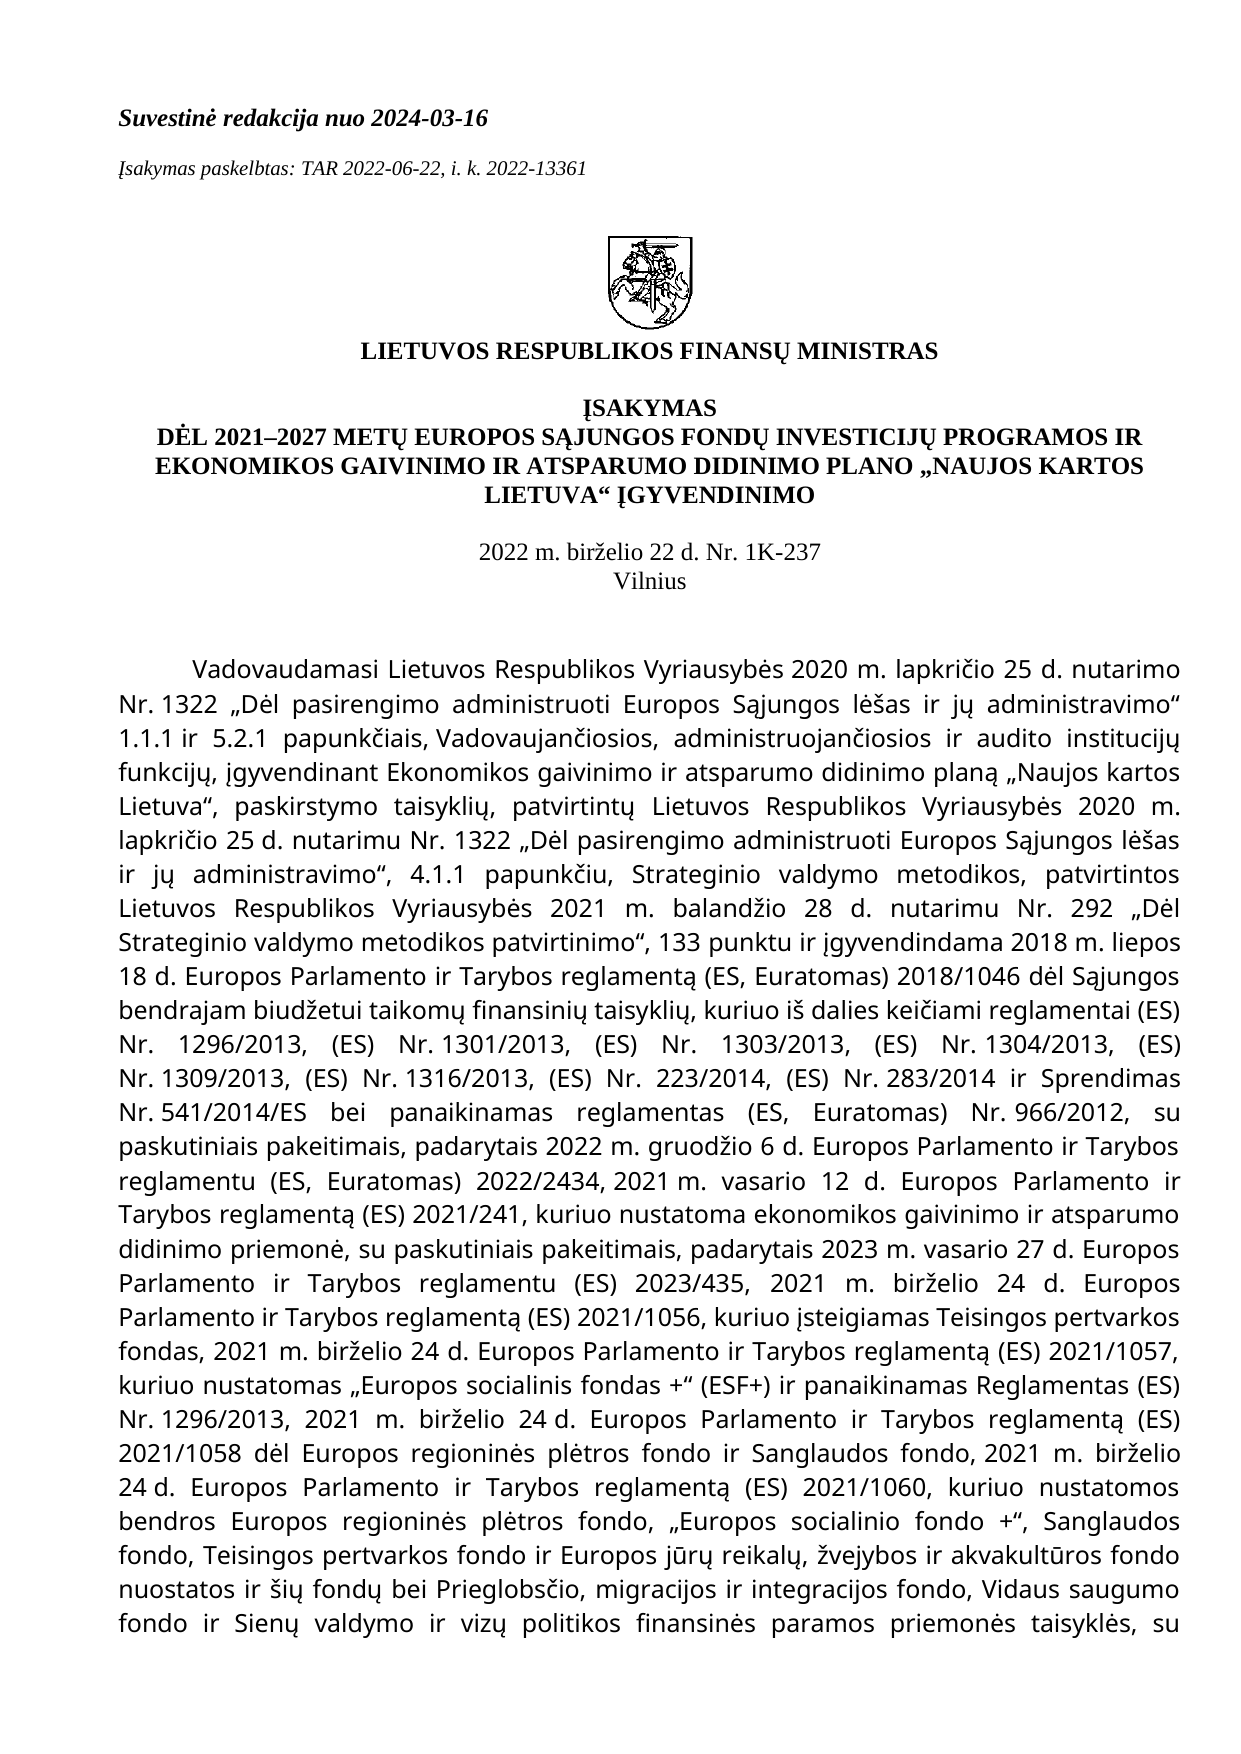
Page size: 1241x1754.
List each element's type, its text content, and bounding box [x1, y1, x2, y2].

text 2022 m. birželio 22 d. Nr. 1K-237 [118, 537, 1181, 566]
text LIETUVOS RESPUBLIKOS FINANSŲ MINISTRAS [118, 336, 1181, 365]
text DĖL 2021–2027 metų EUROPOS SĄJUNGOS FONDŲ INVESTICIJŲ PROGRAMOS IR EKONOMIKOS GAIVINIMO IR ATSPARUMO DIDINIMO PLANO „Naujos KARTOS lIETUVA“ ĮGYVENDINIMO [118, 422, 1181, 508]
text Vadovaudamasi Lietuvos Respublikos Vyriausybės 2020 m. lapkričio 25 d. nutarimo Nr. 1322 „Dėl pasirengimo administruoti Europos Sąjungos lėšas ir jų administravimo“ 1.1.1 ir 5.2.1 papunkčiais, Vadovaujančiosios, administruojančiosios ir audito institucijų funkcijų, įgyvendinant Ekonomikos gaivinimo ir atsparumo didinimo planą „Naujos kartos Lietuva“, paskirstymo taisyklių, patvirtintų Lietuvos Respublikos Vyriausybės 2020 m. lapkričio 25 d. nutarimu Nr. 1322 „Dėl pasirengimo administruoti Europos Sąjungos lėšas ir jų administravimo“, 4.1.1 papunkčiu, Strateginio valdymo metodikos, patvirtintos Lietuvos Respublikos Vyriausybės 2021 m. balandžio 28 d. nutarimu Nr. 292 „Dėl Strateginio valdymo metodikos patvirtinimo“, 133 punktu ir įgyvendindama 2018 m. liepos 18 d. Europos Parlamento ir Tarybos reglamentą (ES, Euratomas) 2018/1046 dėl Sąjungos bendrajam biudžetui taikomų finansinių taisyklių, kuriuo iš dalies keičiami reglamentai (ES) Nr. 1296/2013, (ES) Nr. 1301/2013, (ES) Nr. 1303/2013, (ES) Nr. 1304/2013, (ES) Nr. 1309/2013, (ES) Nr. 1316/2013, (ES) Nr. 223/2014, (ES) Nr. 283/2014 ir Sprendimas Nr. 541/2014/ES bei panaikinamas reglamentas (ES, Euratomas) Nr. 966/2012, su paskutiniais pakeitimais, padarytais 2022 m. gruodžio 6 d. Europos Parlamento ir Tarybos reglamentu (ES, Euratomas) 2022/2434, 2021 m. vasario 12 d. Europos Parlamento ir Tarybos reglamentą (ES) 2021/241, kuriuo nustatoma ekonomikos gaivinimo ir atsparumo didinimo priemonė, su paskutiniais pakeitimais, padarytais 2023 m. vasario 27 d. Europos Parlamento ir Tarybos reglamentu (ES) 2023/435, 2021 m. birželio 24 d. Europos Parlamento ir Tarybos reglamentą (ES) 2021/1056, kuriuo įsteigiamas Teisingos pertvarkos fondas, 2021 m. birželio 24 d. Europos Parlamento ir Tarybos reglamentą (ES) 2021/1057, kuriuo nustatomas „Europos socialinis fondas +“ (ESF+) ir panaikinamas Reglamentas (ES) Nr. 1296/2013, 2021 m. birželio 24 d. Europos Parlamento ir Tarybos reglamentą (ES) 2021/1058 dėl Europos regioninės plėtros fondo ir Sanglaudos fondo, 2021 m. birželio 24 d. Europos Parlamento ir Tarybos reglamentą (ES) 2021/1060, kuriuo nustatomos bendros Europos regioninės plėtros fondo, „Europos socialinio fondo +“, Sanglaudos fondo, Teisingos pertvarkos fondo ir Europos jūrų reikalų, žvejybos ir akvakultūros fondo nuostatos ir šių fondų bei Prieglobsčio, migracijos ir integracijos fondo, Vidaus saugumo fondo ir Sienų valdymo ir vizų politikos finansinės paramos priemonės taisyklės, su [118, 652, 1181, 1640]
text ĮSAKYMAS [118, 393, 1181, 422]
text Suvestinė redakcija nuo 2024-03-16 [118, 103, 1181, 132]
text Vilnius [118, 566, 1181, 595]
text Įsakymas paskelbtas: TAR 2022-06-22, i. k. 2022-13361 [118, 156, 1181, 180]
